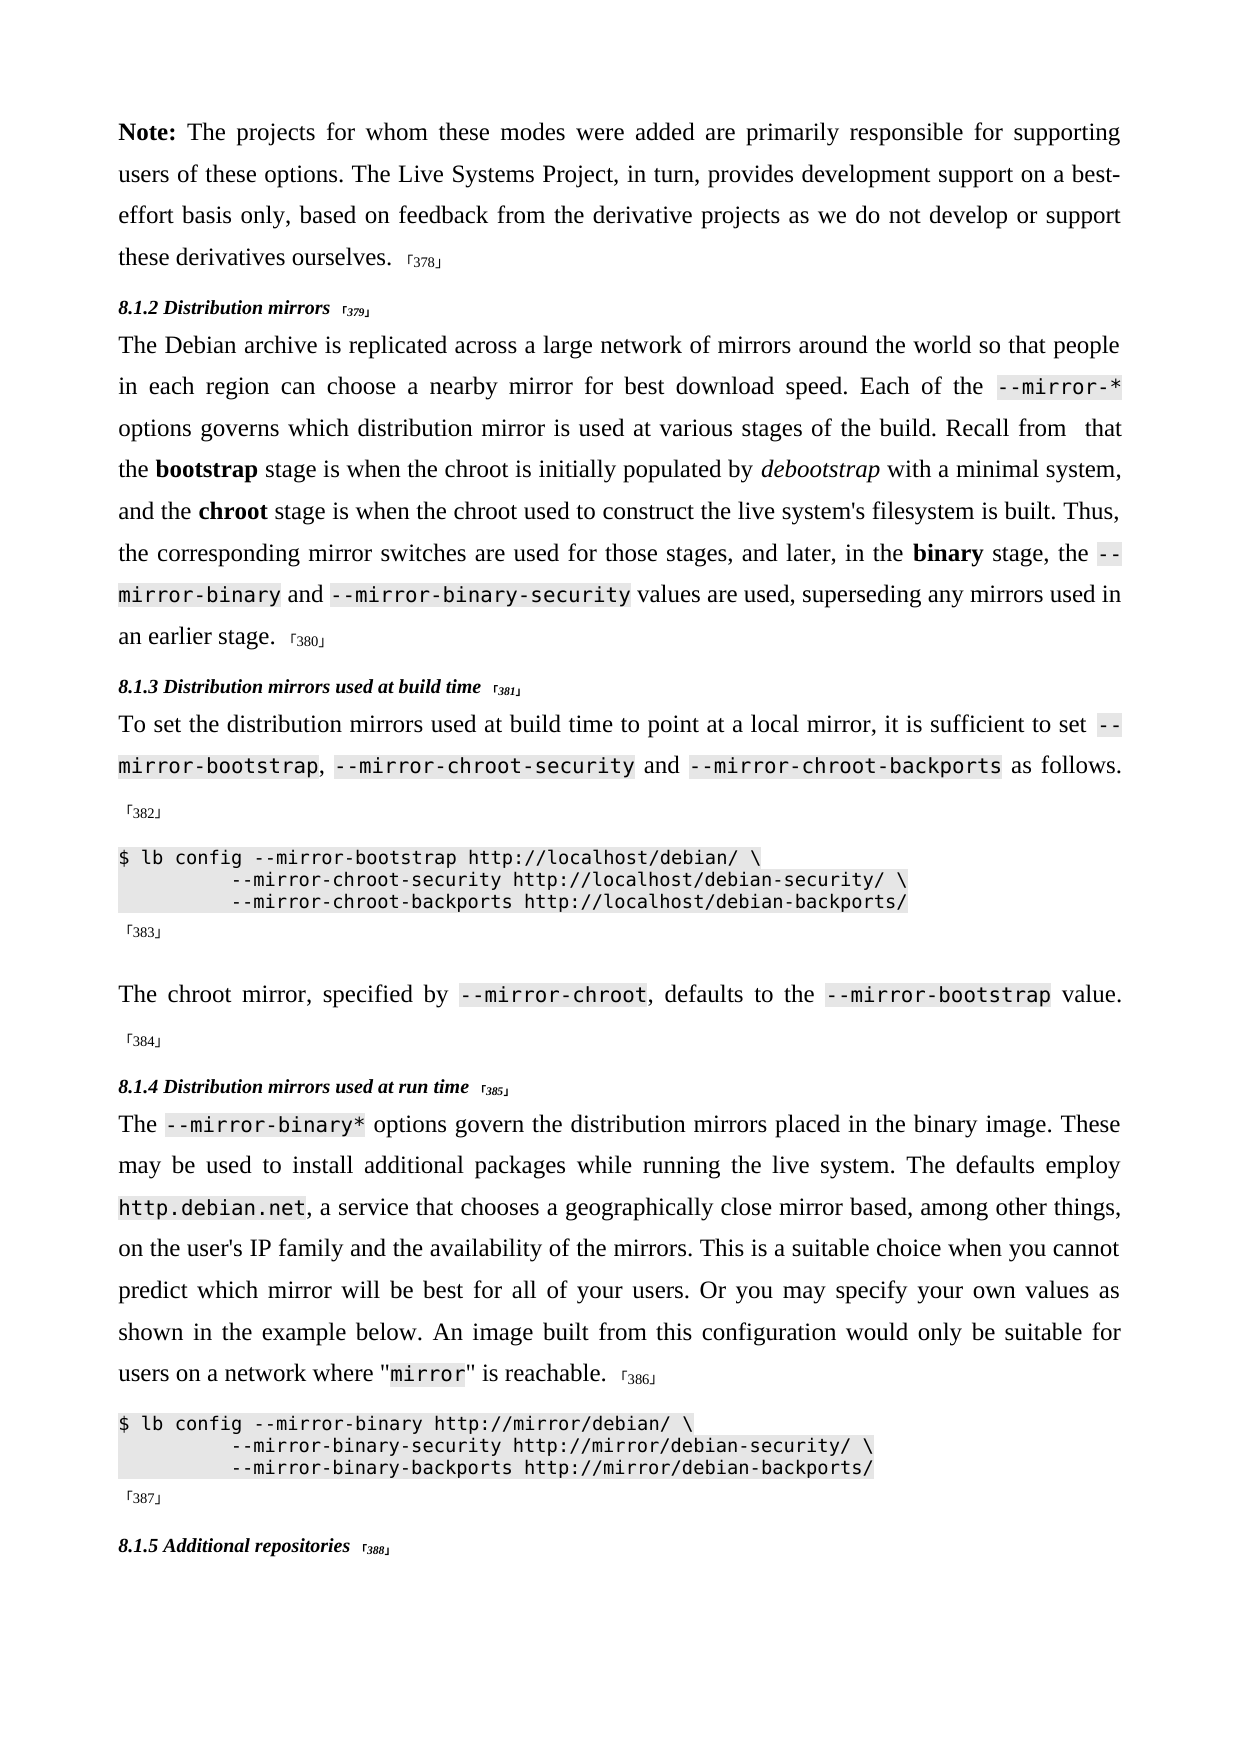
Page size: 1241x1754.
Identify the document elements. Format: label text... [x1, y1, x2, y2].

subtitle 8.1.4 Distribution mirrors used at run time 「385」 [118, 1076, 1122, 1098]
text The Debian archive is replicated across a large network of mirrors around the world so that people in each region can choose a nearby mirror for best download speed. Each of the --mirror-* options governs which distribution mirror is used at various stages of the build. Recall from Stages of the build that the bootstrap stage is when the chroot is initially populated by debootstrap with a minimal system, and the chroot stage is when the chroot used to construct the live system's filesystem is built. Thus, the corresponding mirror switches are used for those stages, and later, in the binary stage, the --mirror-binary and --mirror-binary-security values are used, superseding any mirrors used in an earlier stage. 「380」 [118, 331, 1122, 650]
text --mirror-chroot-backports http://localhost/debian-backports/ [908, 891, 1122, 913]
text 「383」 [118, 913, 1122, 941]
subtitle 8.1.5 Additional repositories 「388」 [118, 1534, 1122, 1557]
text To set the distribution mirrors used at build time to point at a local mirror, it is sufficient to set --mirror-bootstrap, --mirror-chroot-security and --mirror-chroot-backports as follows. 「382」 [118, 710, 1122, 821]
text --mirror-binary-backports http://mirror/debian-backports/ [874, 1457, 1122, 1479]
text The --mirror-binary* options govern the distribution mirrors placed in the binary image. These may be used to install additional packages while running the live system. The defaults employ http.debian.net, a service that chooses a geographically close mirror based, among other things, on the user's IP family and the availability of the mirrors. This is a suitable choice when you cannot predict which mirror will be best for all of your users. Or you may specify your own values as shown in the example below. An image built from this configuration would only be suitable for users on a network where "mirror" is reachable. 「386」 [118, 1110, 1122, 1387]
text Note: The projects for whom these modes were added are primarily responsible for supporting users of these options. The Live Systems Project, in turn, provides development support on a best-effort basis only, based on feedback from the derivative projects as we do not develop or support these derivatives ourselves. 「378」 [118, 118, 1122, 271]
text 「387」 [118, 1479, 1122, 1507]
text The chroot mirror, specified by --mirror-chroot, defaults to the --mirror-bootstrap value. 「384」 [118, 980, 1122, 1050]
text $ lb config --mirror-binary http://mirror/debian/ \ [694, 1413, 1122, 1435]
subtitle 8.1.2 Distribution mirrors 「379」 [118, 297, 1122, 319]
subtitle 8.1.3 Distribution mirrors used at build time 「381」 [118, 676, 1122, 698]
text $ lb config --mirror-bootstrap http://localhost/debian/ \ [761, 847, 1122, 869]
text --mirror-chroot-security http://localhost/debian-security/ \ [908, 869, 1122, 891]
text --mirror-binary-security http://mirror/debian-security/ \ [874, 1435, 1122, 1457]
